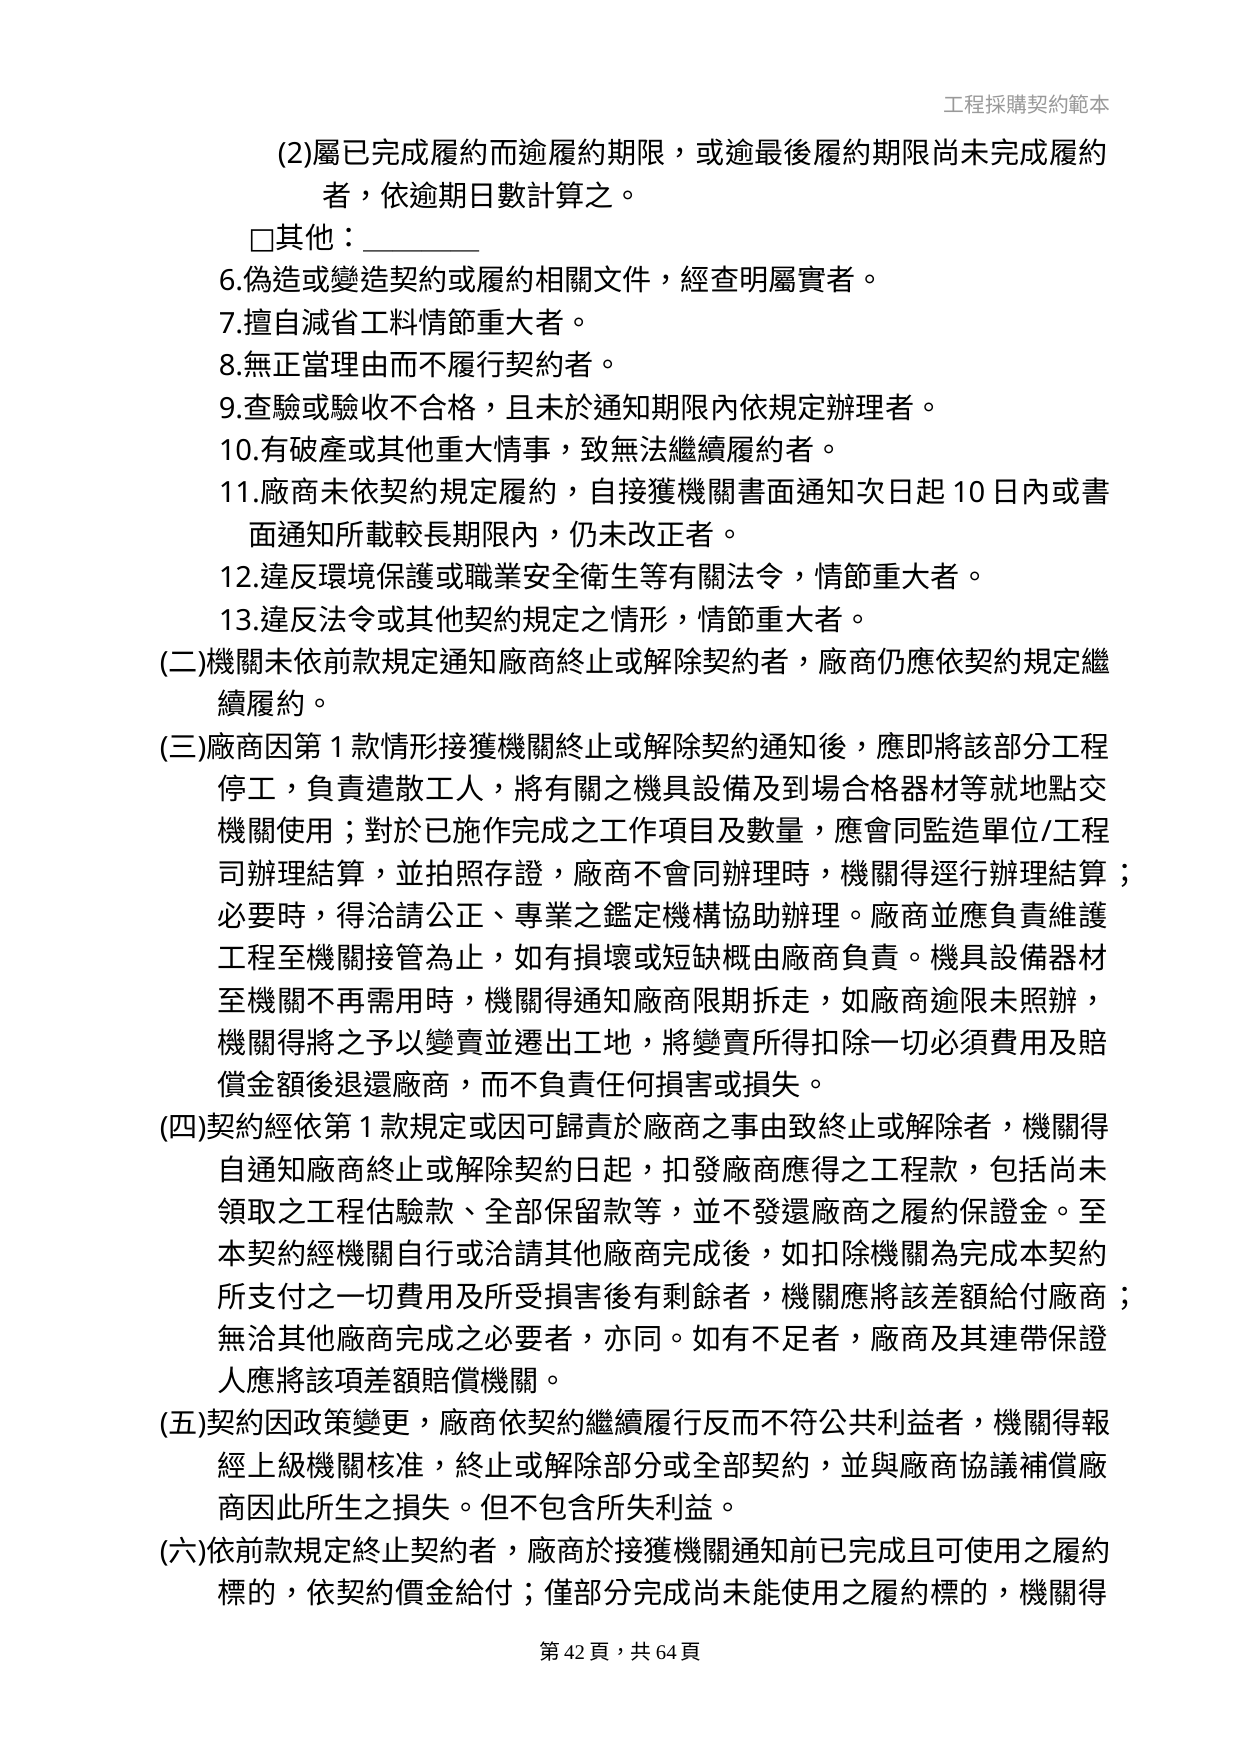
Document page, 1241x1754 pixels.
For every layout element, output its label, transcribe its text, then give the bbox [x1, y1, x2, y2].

text (2)屬已完成履約而逾履約期限，或逾最後履約期限尚未完成履約者，依逾期日數計算之。 [278, 130, 1110, 214]
text 12.違反環境保護或職業安全衛生等有關法令，情節重大者。 [218, 554, 1110, 596]
text 11.廠商未依契約規定履約，自接獲機關書面通知次日起10日內或書面通知所載較長期限內，仍未改正者。 [218, 469, 1110, 554]
text (四)契約經依第1款規定或因可歸責於廠商之事由致終止或解除者，機關得自通知廠商終止或解除契約日起，扣發廠商應得之工程款，包括尚未領取之工程估驗款、全部保留款等，並不發還廠商之履約保證金。至本契約經機關自行或洽請其他廠商完成後，如扣除機關為完成本契約所支付之一切費用及所受損害後有剩餘者，機關應將該差額給付廠商；無洽其他廠商完成之必要者，亦同。如有不足者，廠商及其連帶保證人應將該項差額賠償機關。 [159, 1104, 1110, 1400]
text 7.擅自減省工料情節重大者。 [218, 299, 1110, 342]
text (五)契約因政策變更，廠商依契約繼續履行反而不符公共利益者，機關得報經上級機關核准，終止或解除部分或全部契約，並與廠商協議補償廠商因此所生之損失。但不包含所失利益。 [159, 1400, 1110, 1527]
text 9.查驗或驗收不合格，且未於通知期限內依規定辦理者。 [218, 384, 1110, 427]
text 10.有破產或其他重大情事，致無法繼續履約者。 [218, 427, 1110, 469]
text □其他：＿＿＿＿ [248, 214, 1110, 257]
text 13.違反法令或其他契約規定之情形，情節重大者。 [218, 596, 1110, 638]
text (二)機關未依前款規定通知廠商終止或解除契約者，廠商仍應依契約規定繼續履約。 [159, 638, 1110, 723]
text (六)依前款規定終止契約者，廠商於接獲機關通知前已完成且可使用之履約標的，依契約價金給付；僅部分完成尚未能使用之履約標的，機關得 [159, 1527, 1110, 1612]
text 6.偽造或變造契約或履約相關文件，經查明屬實者。 [218, 257, 1110, 299]
text (三)廠商因第1款情形接獲機關終止或解除契約通知後，應即將該部分工程停工，負責遣散工人，將有關之機具設備及到場合格器材等就地點交機關使用；對於已施作完成之工作項目及數量，應會同監造單位/工程司辦理結算，並拍照存證，廠商不會同辦理時，機關得逕行辦理結算；必要時，得洽請公正、專業之鑑定機構協助辦理。廠商並應負責維護工程至機關接管為止，如有損壞或短缺概由廠商負責。機具設備器材至機關不再需用時，機關得通知廠商限期拆走，如廠商逾限未照辦，機關得將之予以變賣並遷出工地，將變賣所得扣除一切必須費用及賠償金額後退還廠商，而不負責任何損害或損失。 [159, 723, 1110, 1104]
text 8.無正當理由而不履行契約者。 [218, 342, 1110, 384]
